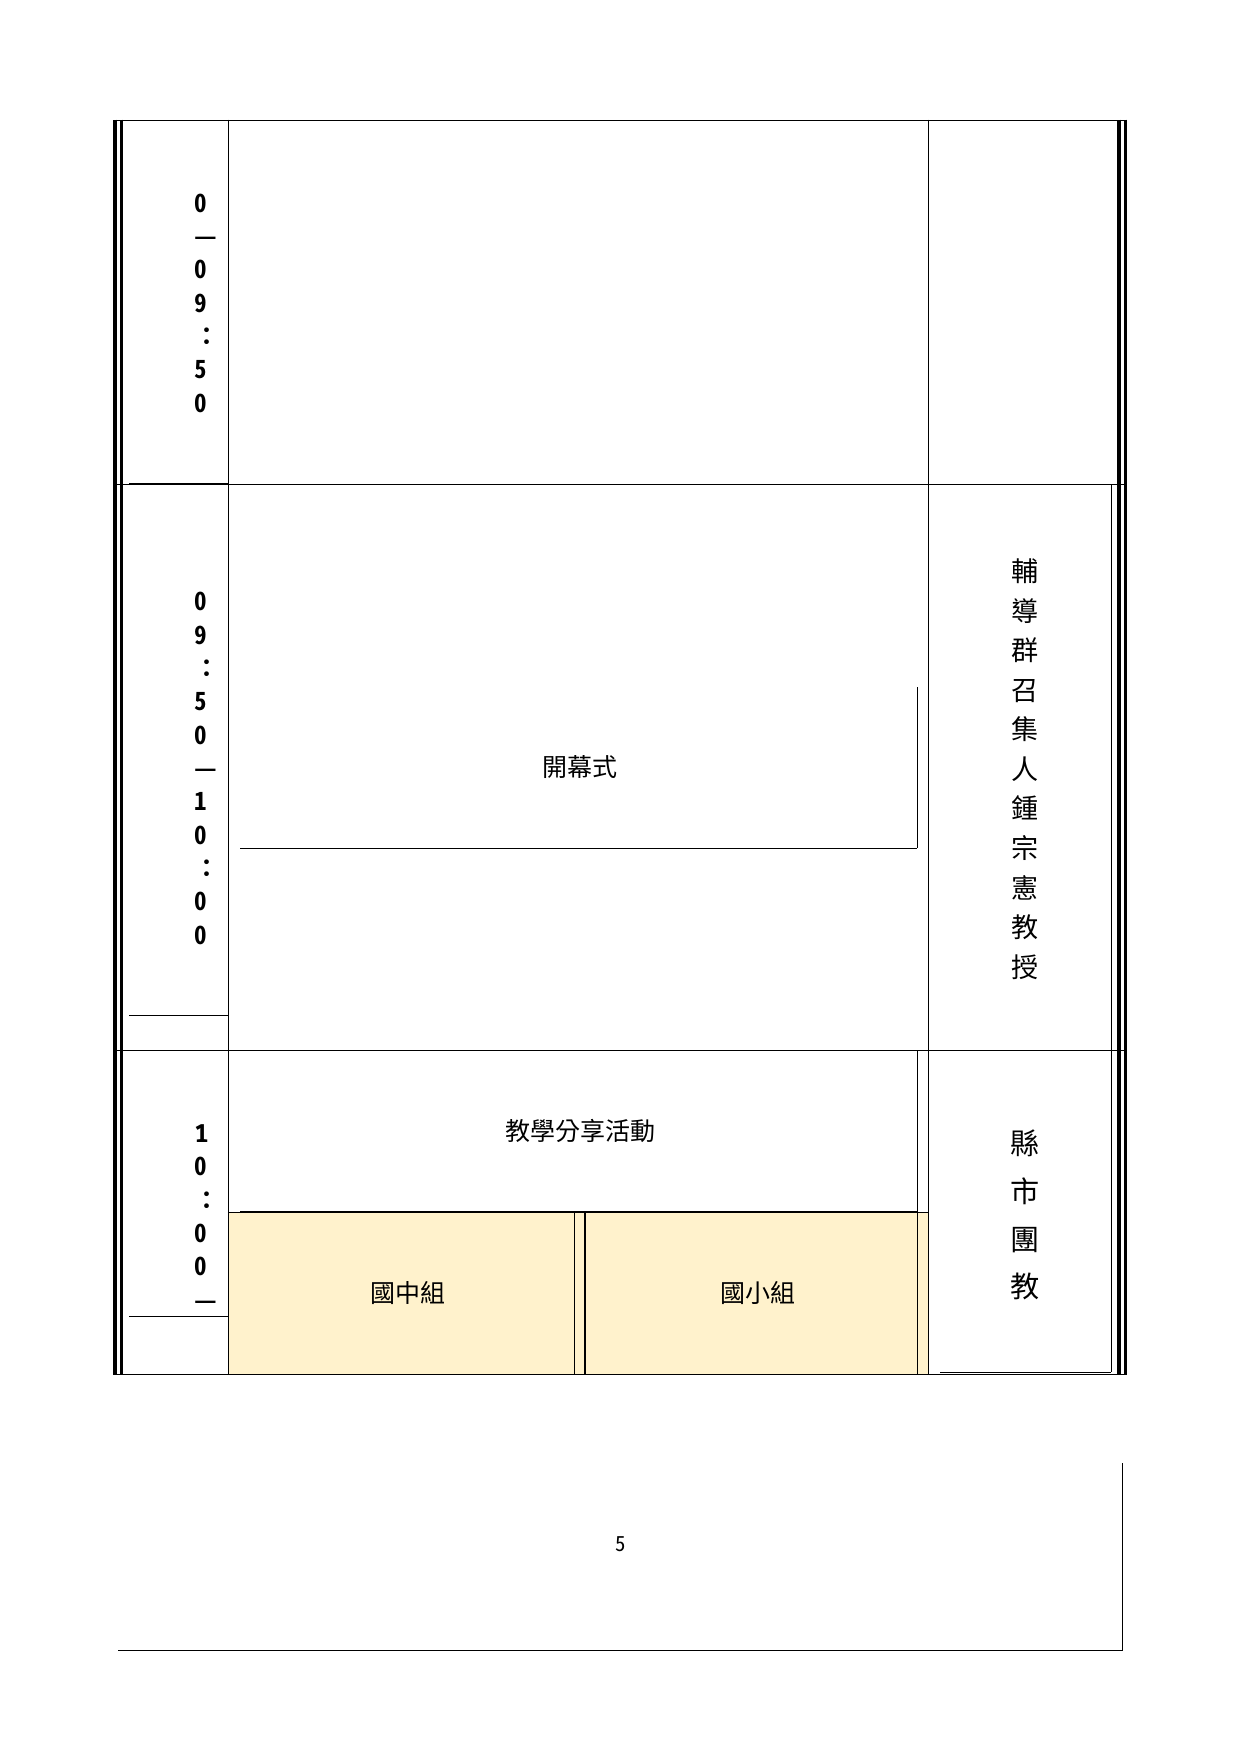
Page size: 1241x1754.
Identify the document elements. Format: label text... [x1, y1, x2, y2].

table_cell 0— 09：50 [123, 121, 228, 483]
table_cell 教學分享活動 [229, 1051, 917, 1212]
table_cell 國小組 [586, 1213, 917, 1374]
table_cell [575, 1213, 584, 1374]
table_cell [929, 121, 1117, 483]
table_cell [918, 1051, 928, 1212]
table_cell 10：00— [123, 1051, 228, 1374]
table_cell 開幕式 [229, 485, 928, 1050]
table_cell 國中組 [229, 1213, 574, 1374]
table_cell [229, 121, 928, 483]
table_cell [918, 1213, 928, 1374]
table_cell [1112, 485, 1117, 1050]
table_cell 輔導群召集人 鍾宗憲教授 [929, 485, 1111, 1050]
table_cell 09：50— 10：00 [123, 485, 228, 1050]
table_cell 縣市團教 [929, 1051, 1117, 1374]
